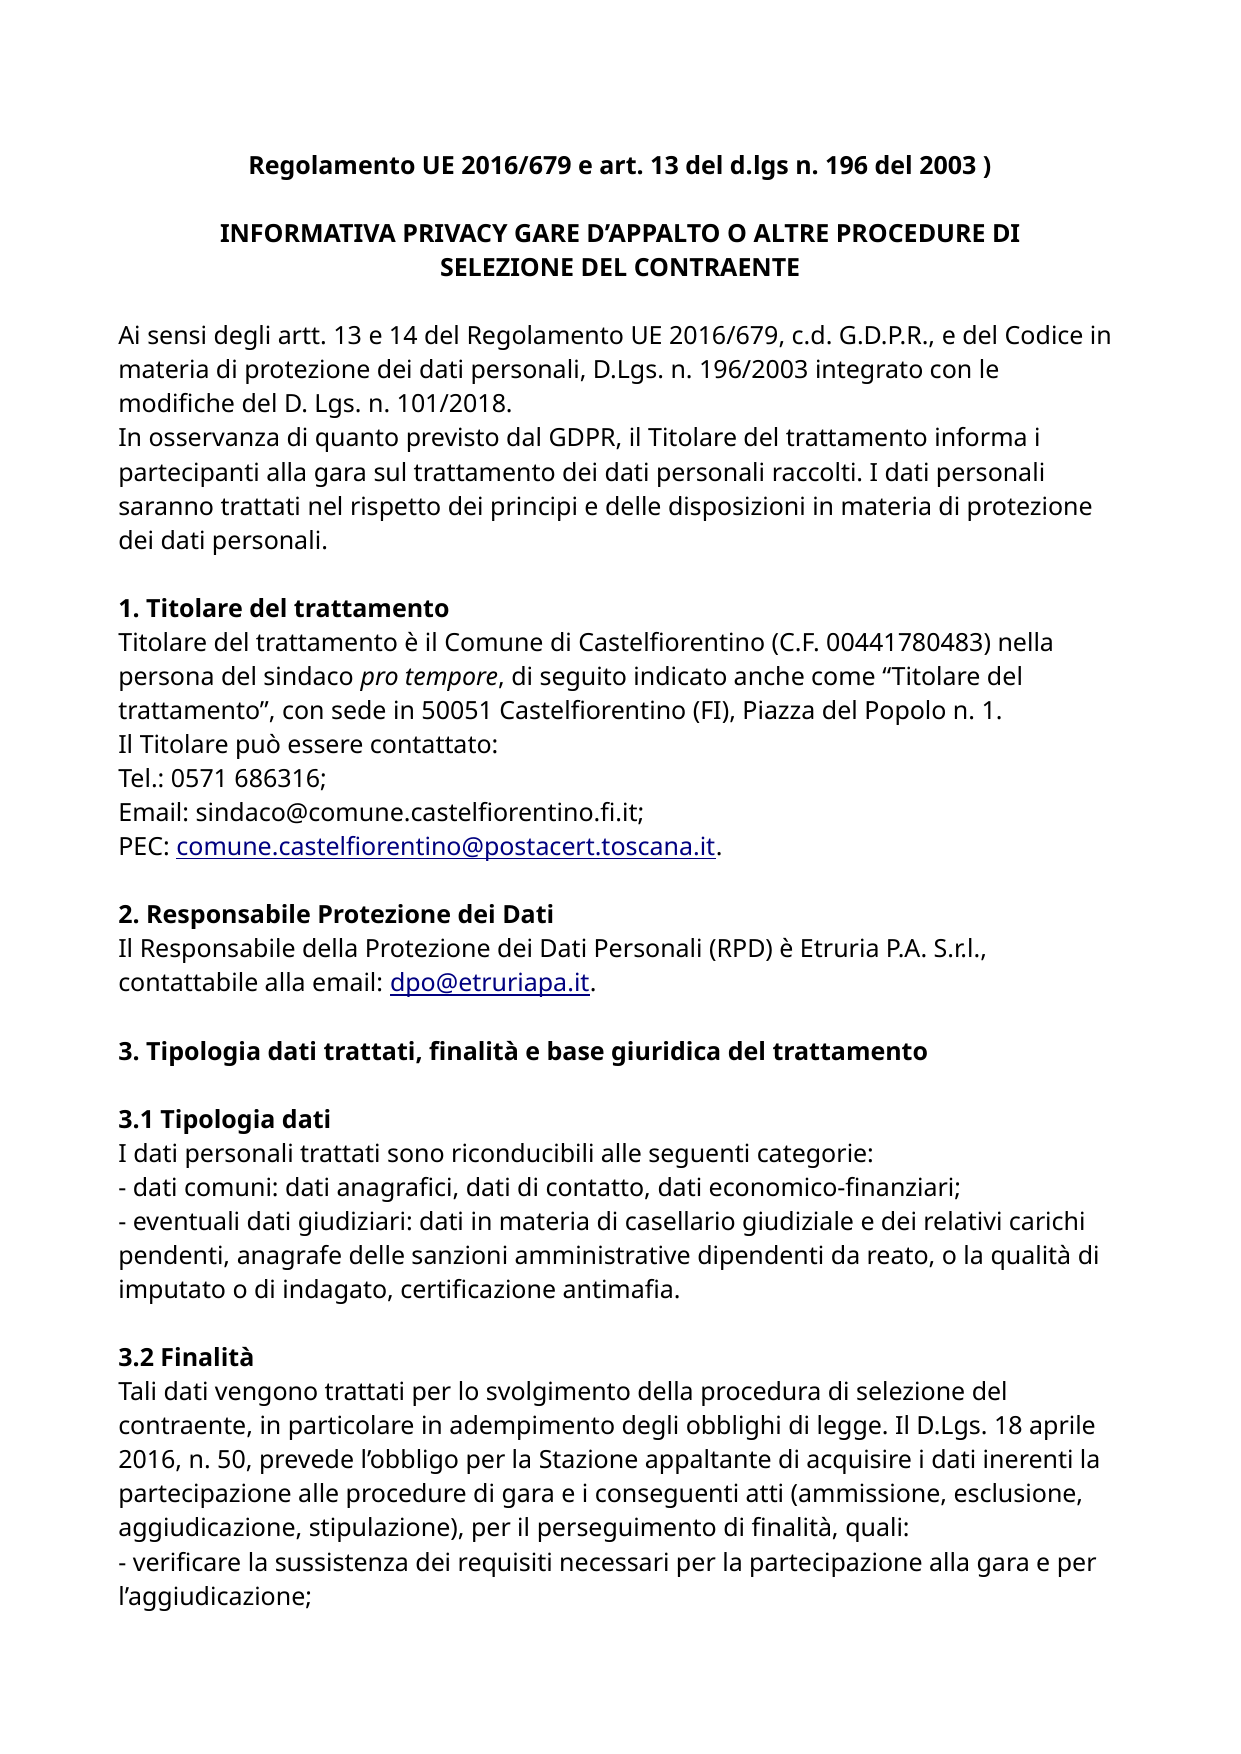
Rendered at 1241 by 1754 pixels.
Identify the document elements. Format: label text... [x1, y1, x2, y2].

text - eventuali dati giudiziari: dati in materia di casellario giudiziale e dei relativi carichi pendenti, anagrafe delle sanzioni amministrative dipendenti da reato, o la qualità di imputato o di indagato, certificazione antimafia. [118, 1203, 1122, 1306]
text - dati comuni: dati anagrafici, dati di contatto, dati economico-finanziari; [118, 1169, 1122, 1203]
text 3. Tipologia dati trattati, finalità e base giuridica del trattamento [118, 1033, 1122, 1067]
text Il Titolare può essere contattato: [118, 727, 1122, 761]
text 1. Titolare del trattamento [118, 590, 1122, 624]
text INFORMATIVA PRIVACY GARE D’APPALTO O ALTRE PROCEDURE DI [118, 216, 1122, 250]
text Il Responsabile della Protezione dei Dati Personali (RPD) è Etruria P.A. S.r.l., contattabile alla email: dpo@etruriapa.it. [118, 931, 1122, 999]
text Ai sensi degli artt. 13 e 14 del Regolamento UE 2016/679, c.d. G.D.P.R., e del Codice in materia di protezione dei dati personali, D.Lgs. n. 196/2003 integrato con le modifiche del D. Lgs. n. 101/2018. [118, 318, 1122, 420]
text - verificare la sussistenza dei requisiti necessari per la partecipazione alla gara e per [118, 1544, 1122, 1578]
text 2. Responsabile Protezione dei Dati [118, 897, 1122, 931]
text I dati personali trattati sono riconducibili alle seguenti categorie: [118, 1135, 1122, 1169]
text Titolare del trattamento è il Comune di Castelfiorentino (C.F. 00441780483) nella persona del sindaco pro tempore, di seguito indicato anche come “Titolare del trattamento”, con sede in 50051 Castelfiorentino (FI), Piazza del Popolo n. 1. [118, 624, 1122, 727]
text 3.2 Finalità [118, 1340, 1122, 1374]
text Tali dati vengono trattati per lo svolgimento della procedura di selezione del contraente, in particolare in adempimento degli obblighi di legge. Il D.Lgs. 18 aprile 2016, n. 50, prevede l’obbligo per la Stazione appaltante di acquisire i dati inerenti la partecipazione alle procedure di gara e i conseguenti atti (ammissione, esclusione, aggiudicazione, stipulazione), per il perseguimento di finalità, quali: [118, 1374, 1122, 1544]
text SELEZIONE DEL CONTRAENTE [118, 250, 1122, 284]
text Regolamento UE 2016/679 e art. 13 del d.lgs n. 196 del 2003 ) [118, 148, 1122, 182]
text Email: sindaco@comune.castelfiorentino.fi.it; [118, 795, 1122, 829]
text PEC: comune.castelfiorentino@postacert.toscana.it. [118, 829, 1122, 863]
text In osservanza di quanto previsto dal GDPR, il Titolare del trattamento informa i partecipanti alla gara sul trattamento dei dati personali raccolti. I dati personali saranno trattati nel rispetto dei principi e delle disposizioni in materia di protezione dei dati personali. [118, 420, 1122, 556]
text 3.1 Tipologia dati [118, 1101, 1122, 1135]
text Tel.: 0571 686316; [118, 761, 1122, 795]
text l’aggiudicazione; [118, 1578, 1122, 1612]
